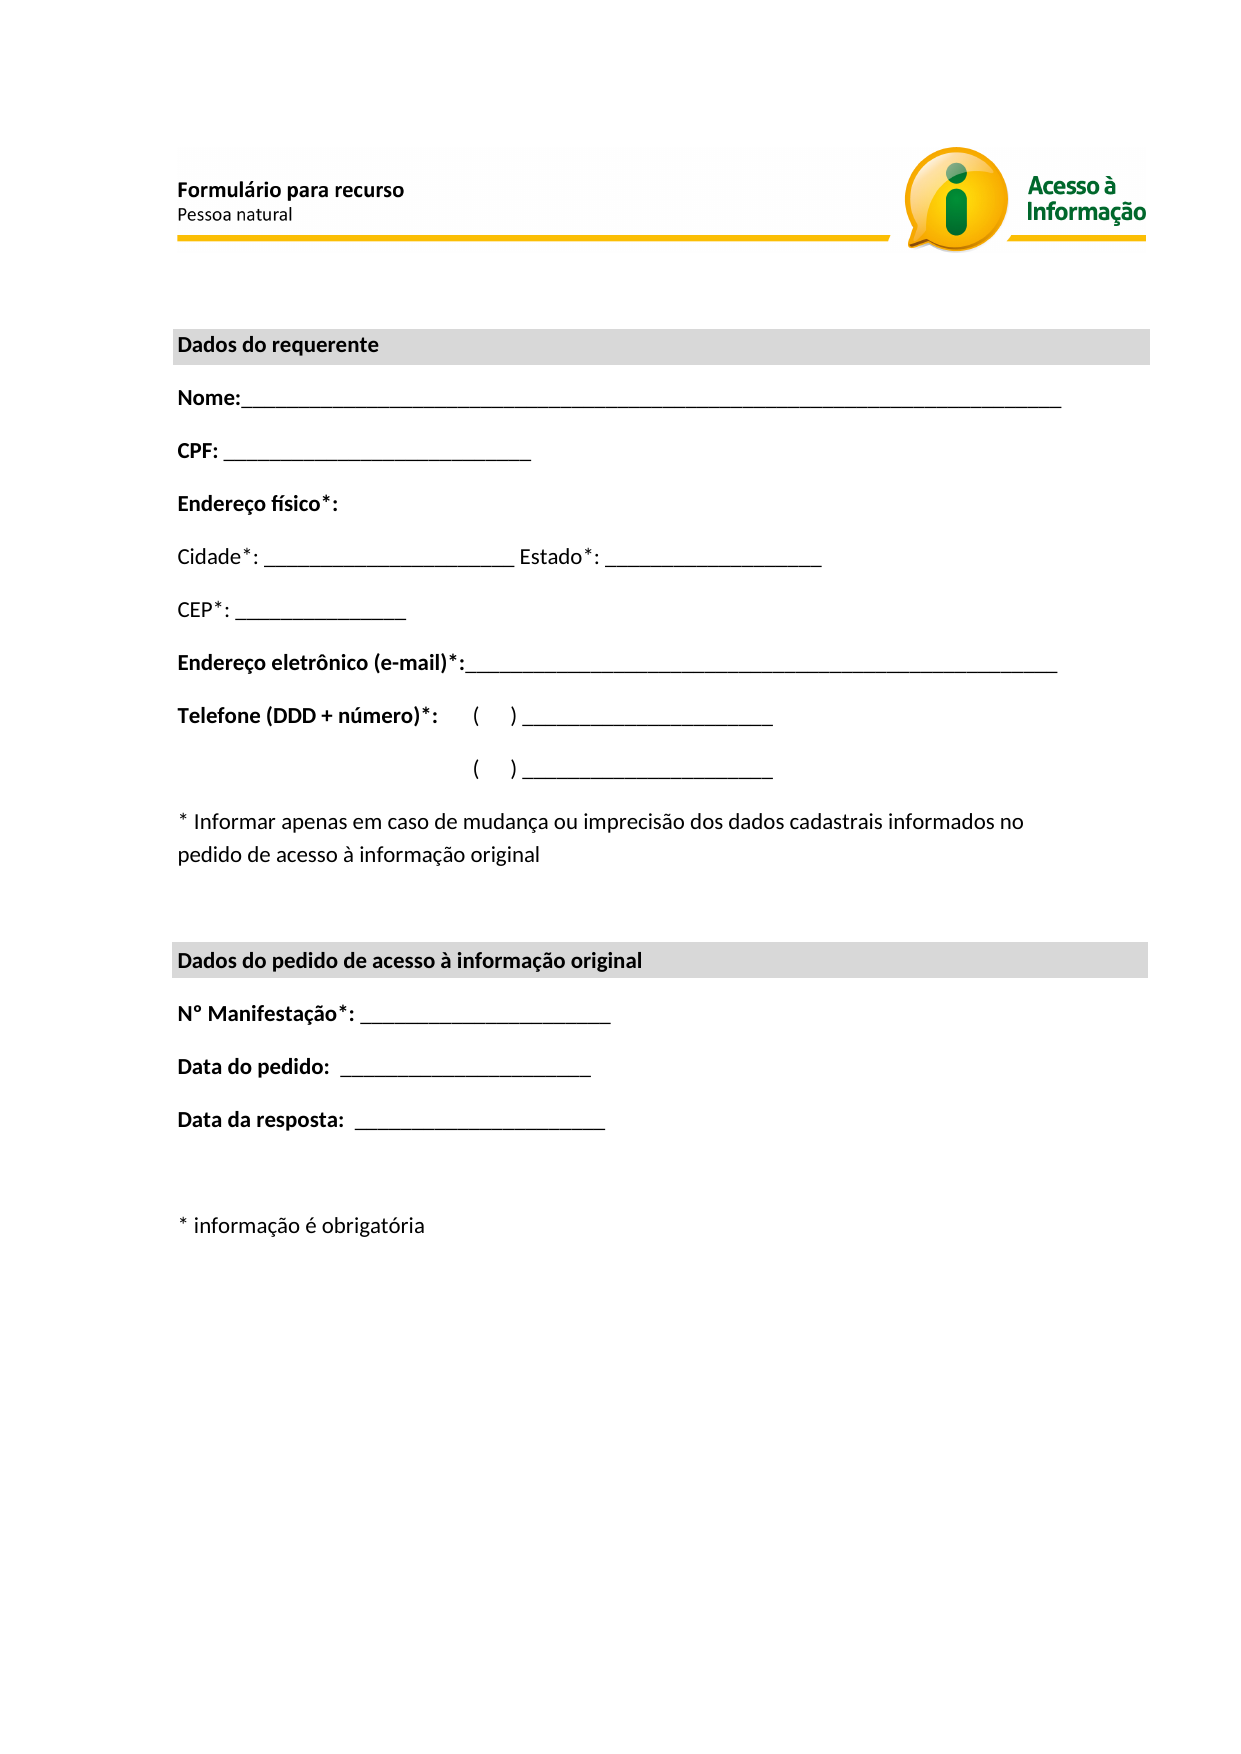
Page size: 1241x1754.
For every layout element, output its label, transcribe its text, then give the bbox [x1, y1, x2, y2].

text * Informar apenas em caso de mudança ou imprecisão dos dados cadastrais informados no pedido de acesso à informação original [177, 807, 1063, 868]
text CPF: ___________________________ [177, 436, 1063, 464]
text CEP*: _______________ [177, 595, 1063, 623]
text Endereço eletrônico (e-mail)*:____________________________________________________ [177, 648, 1063, 676]
picture [177, 147, 1146, 253]
text * informação é obrigatória [177, 1211, 1063, 1239]
text Nº Manifestação*: ______________________ [177, 999, 1063, 1027]
text Cidade*: ______________________ Estado*: ___________________ [177, 542, 1063, 570]
text Data do pedido: ______________________ [177, 1052, 1063, 1080]
text ( ) ______________________ [177, 754, 1063, 782]
text Endereço físico*: [177, 489, 1063, 517]
text Telefone (DDD + número)*: ( ) ______________________ [177, 701, 1063, 729]
text Nome:________________________________________________________________________ [177, 383, 1063, 411]
text Data da resposta: ______________________ [177, 1105, 1063, 1133]
